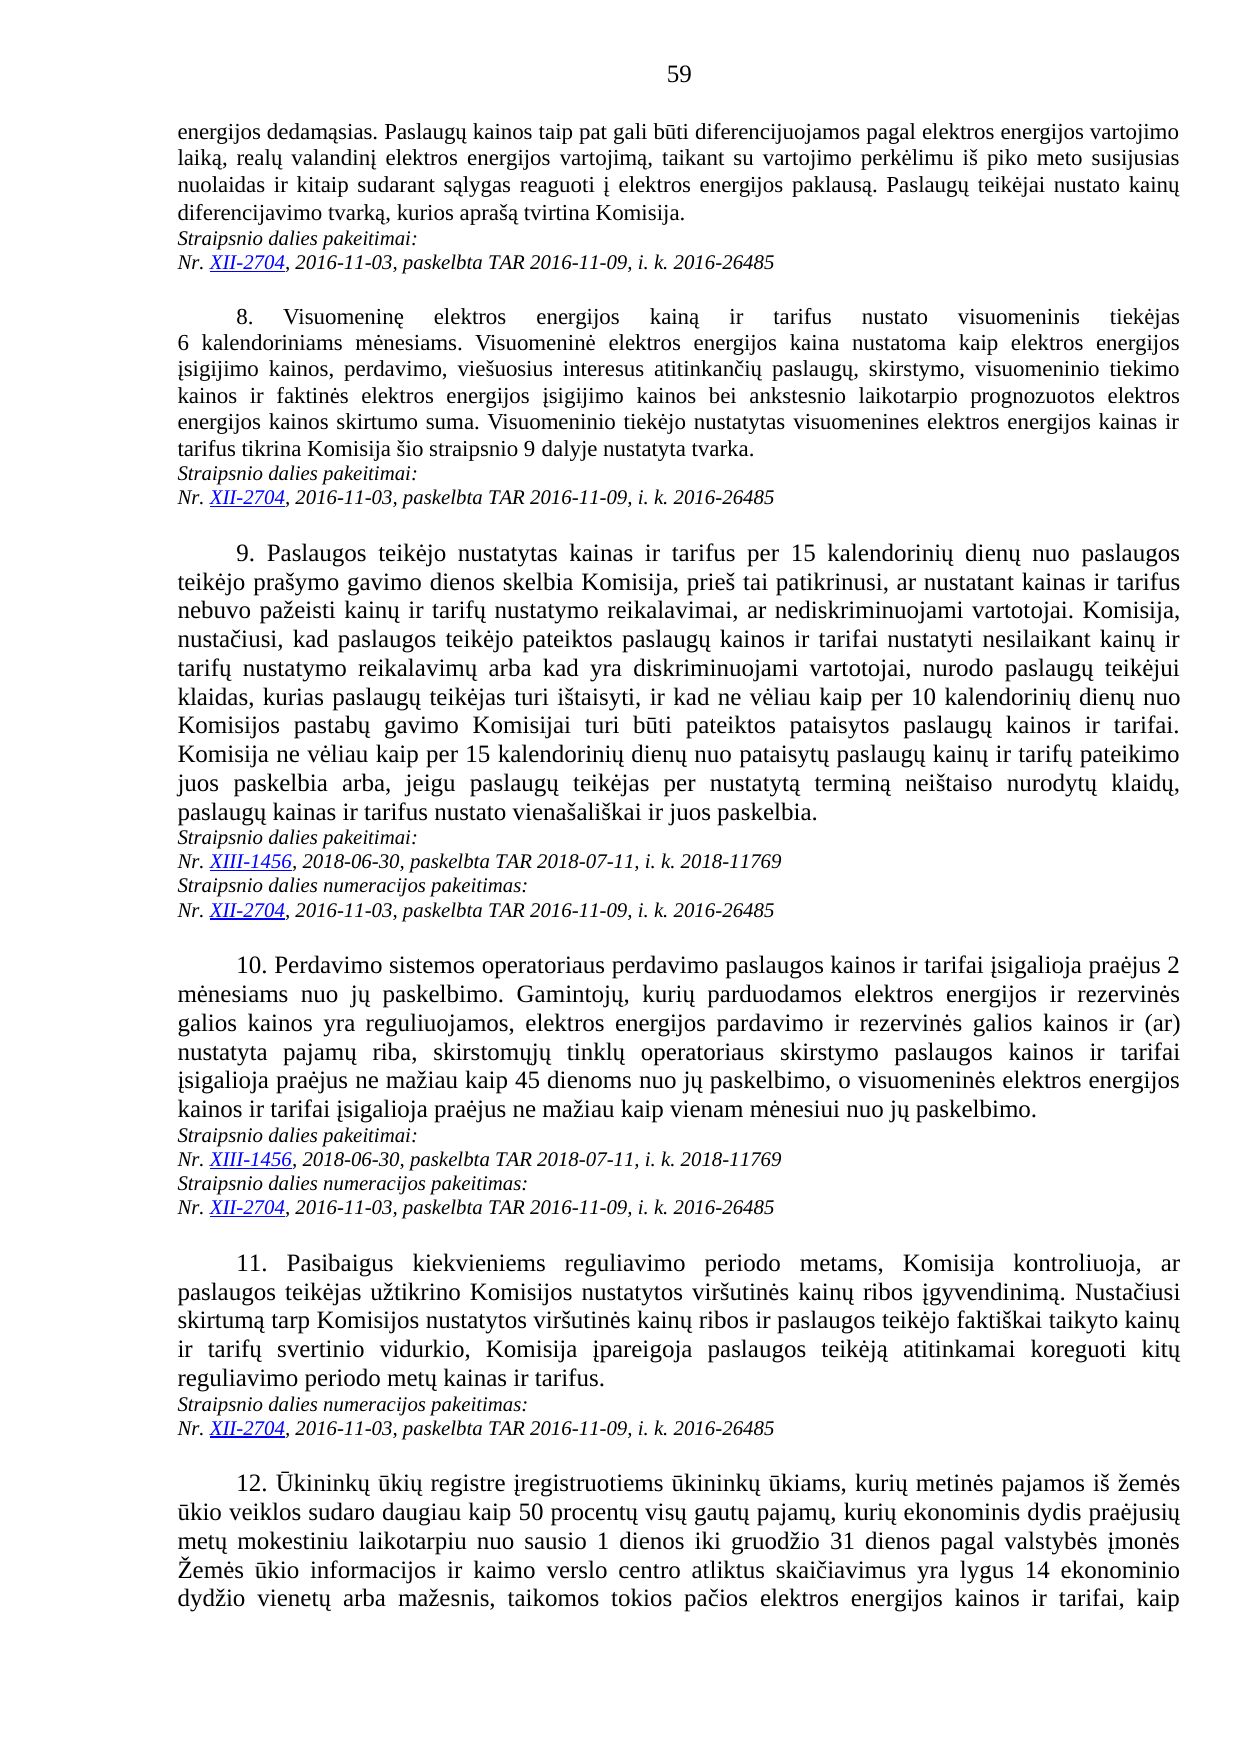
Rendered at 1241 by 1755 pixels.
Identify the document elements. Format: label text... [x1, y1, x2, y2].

text 11. Pasibaigus kiekvieniems reguliavimo periodo metams, Komisija kontroliuoja, ar paslaugos teikėjas užtikrino Komisijos nustatytos viršutinės kainų ribos įgyvendinimą. Nustačiusi skirtumą tarp Komisijos nustatytos viršutinės kainų ribos ir paslaugos teikėjo faktiškai taikyto kainų ir tarifų svertinio vidurkio, Komisija įpareigoja paslaugos teikėją atitinkamai koreguoti kitų reguliavimo periodo metų kainas ir tarifus. [177, 1248, 1181, 1392]
text Nr. XIII-1456, 2018-06-30, paskelbta TAR 2018-07-11, i. k. 2018-11769 [177, 849, 1181, 873]
text 10. Perdavimo sistemos operatoriaus perdavimo paslaugos kainos ir tarifai įsigalioja praėjus 2 mėnesiams nuo jų paskelbimo. Gamintojų, kurių parduodamos elektros energijos ir rezervinės galios kainos yra reguliuojamos, elektros energijos pardavimo ir rezervinės galios kainos ir (ar) nustatyta pajamų riba, skirstomųjų tinklų operatoriaus skirstymo paslaugos kainos ir tarifai įsigalioja praėjus ne mažiau kaip 45 dienoms nuo jų paskelbimo, o visuomeninės elektros energijos kainos ir tarifai įsigalioja praėjus ne mažiau kaip vienam mėnesiui nuo jų paskelbimo. [177, 950, 1181, 1123]
text Straipsnio dalies pakeitimai: [177, 461, 1181, 485]
text Nr. XII-2704, 2016-11-03, paskelbta TAR 2016-11-09, i. k. 2016-26485 [177, 250, 1181, 274]
text 8. Visuomeninę elektros energijos kainą ir tarifus nustato visuomeninis tiekėjas 6 kalendoriniams mėnesiams. Visuomeninė elektros energijos kaina nustatoma kaip elektros energijos įsigijimo kainos, perdavimo, viešuosius interesus atitinkančių paslaugų, skirstymo, visuomeninio tiekimo kainos ir faktinės elektros energijos įsigijimo kainos bei ankstesnio laikotarpio prognozuotos elektros energijos kainos skirtumo suma. Visuomeninio tiekėjo nustatytas visuomenines elektros energijos kainas ir tarifus tikrina Komisija šio straipsnio 9 dalyje nustatyta tvarka. [177, 303, 1181, 461]
text Nr. XII-2704, 2016-11-03, paskelbta TAR 2016-11-09, i. k. 2016-26485 [177, 1195, 1181, 1219]
text Straipsnio dalies numeracijos pakeitimas: [177, 1392, 1181, 1416]
text Nr. XII-2704, 2016-11-03, paskelbta TAR 2016-11-09, i. k. 2016-26485 [177, 897, 1181, 922]
text Nr. XII-2704, 2016-11-03, paskelbta TAR 2016-11-09, i. k. 2016-26485 [177, 1416, 1181, 1440]
text Straipsnio dalies numeracijos pakeitimas: [177, 873, 1181, 897]
text Straipsnio dalies pakeitimai: [177, 226, 1181, 250]
text Straipsnio dalies numeracijos pakeitimas: [177, 1171, 1181, 1195]
text Straipsnio dalies pakeitimai: [177, 825, 1181, 849]
text 9. Paslaugos teikėjo nustatytas kainas ir tarifus per 15 kalendorinių dienų nuo paslaugos teikėjo prašymo gavimo dienos skelbia Komisija, prieš tai patikrinusi, ar nustatant kainas ir tarifus nebuvo pažeisti kainų ir tarifų nustatymo reikalavimai, ar nediskriminuojami vartotojai. Komisija, nustačiusi, kad paslaugos teikėjo pateiktos paslaugų kainos ir tarifai nustatyti nesilaikant kainų ir tarifų nustatymo reikalavimų arba kad yra diskriminuojami vartotojai, nurodo paslaugų teikėjui klaidas, kurias paslaugų teikėjas turi ištaisyti, ir kad ne vėliau kaip per 10 kalendorinių dienų nuo Komisijos pastabų gavimo Komisijai turi būti pateiktos pataisytos paslaugų kainos ir tarifai. Komisija ne vėliau kaip per 15 kalendorinių dienų nuo pataisytų paslaugų kainų ir tarifų pateikimo juos paskelbia arba, jeigu paslaugų teikėjas per nustatytą terminą neištaiso nurodytų klaidų, paslaugų kainas ir tarifus nustato vienašališkai ir juos paskelbia. [177, 538, 1181, 825]
text 12. Ūkininkų ūkių registre įregistruotiems ūkininkų ūkiams, kurių metinės pajamos iš žemės ūkio veiklos sudaro daugiau kaip 50 procentų visų gautų pajamų, kurių ekonominis dydis praėjusių metų mokestiniu laikotarpiu nuo sausio 1 dienos iki gruodžio 31 dienos pagal valstybės įmonės Žemės ūkio informacijos ir kaimo verslo centro atliktus skaičiavimus yra lygus 14 ekonominio dydžio vienetų arba mažesnis, taikomos tokios pačios elektros energijos kainos ir tarifai, kaip [177, 1468, 1181, 1612]
text energijos dedamąsias. Paslaugų kainos taip pat gali būti diferencijuojamos pagal elektros energijos vartojimo laiką, realų valandinį elektros energijos vartojimą, taikant su vartojimo perkėlimu iš piko meto susijusias nuolaidas ir kitaip sudarant sąlygas reaguoti į elektros energijos paklausą. Paslaugų teikėjai nustato kainų diferencijavimo tvarką, kurios aprašą tvirtina Komisija. [177, 118, 1181, 226]
text Nr. XII-2704, 2016-11-03, paskelbta TAR 2016-11-09, i. k. 2016-26485 [177, 485, 1181, 509]
text Straipsnio dalies pakeitimai: [177, 1123, 1181, 1147]
text Nr. XIII-1456, 2018-06-30, paskelbta TAR 2018-07-11, i. k. 2018-11769 [177, 1147, 1181, 1171]
